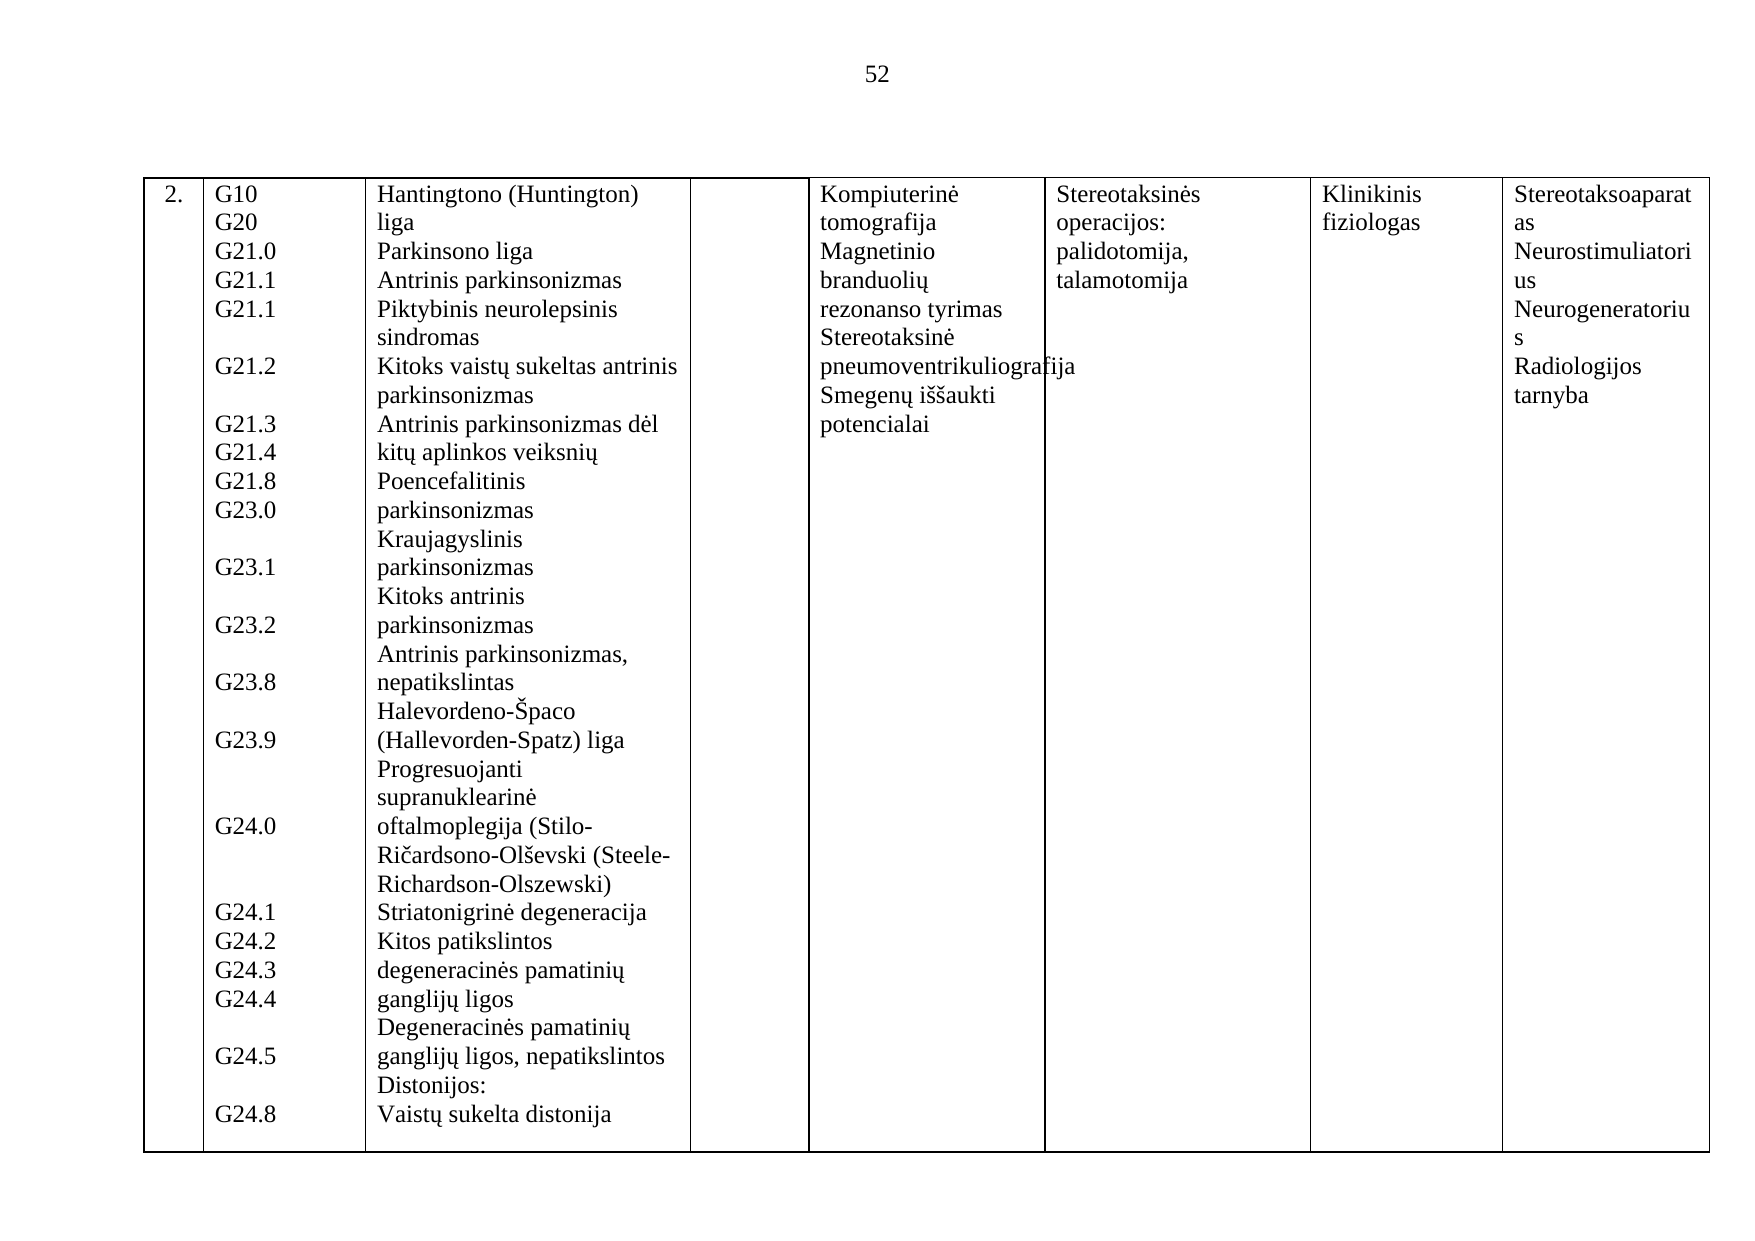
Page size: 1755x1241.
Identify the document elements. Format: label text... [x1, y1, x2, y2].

table_cell Hantingtono (Huntington) liga Parkinsono liga Antrinis parkinsonizmas Piktybinis neurolepsinis sindromas Kitoks vaistų sukeltas antrinis parkinsonizmas Antrinis parkinsonizmas dėl kitų aplinkos veiksnių Poencefalitinis parkinsonizmas Kraujagyslinis parkinsonizmas Kitoks antrinis parkinsonizmas Antrinis parkinsonizmas, nepatikslintas Halevordeno-Špaco (Hallevorden-Spatz) liga Progresuojanti supranuklearinė oftalmoplegija (Stilo-Ričardsono-Olševski (Steele-Richardson-Olszewski) Striatonigrinė degeneracija Kitos patikslintos degeneracinės pamatinių ganglijų ligos Degeneracinės pamatinių ganglijų ligos, nepatikslintos Distonijos: Vaistų sukelta distonija [366, 179, 690, 1151]
table_cell Klinikinis fiziologas [1311, 178, 1502, 1151]
table_cell 2. [145, 179, 203, 1151]
table_cell [691, 179, 808, 1151]
table_cell Kompiuterinė tomografija Magnetinio branduolių rezonanso tyrimas Stereotaksinė pneumoventrikuliografija Smegenų iššaukti potencialai [810, 178, 1044, 1151]
table_cell Stereotaksoaparatas Neurostimuliatorius Neurogeneratorius Radiologijos tarnyba [1503, 178, 1709, 1151]
table_cell Stereotaksinės operacijos: palidotomija, talamotomija [1046, 178, 1310, 1151]
table_cell G10 G20 G21.0 G21.1 G21.1 G21.2 G21.3 G21.4 G21.8 G23.0 G23.1 G23.2 G23.8 G23.9 G24.0 G24.1 G24.2 G24.3 G24.4 G24.5 G24.8 [204, 179, 365, 1151]
